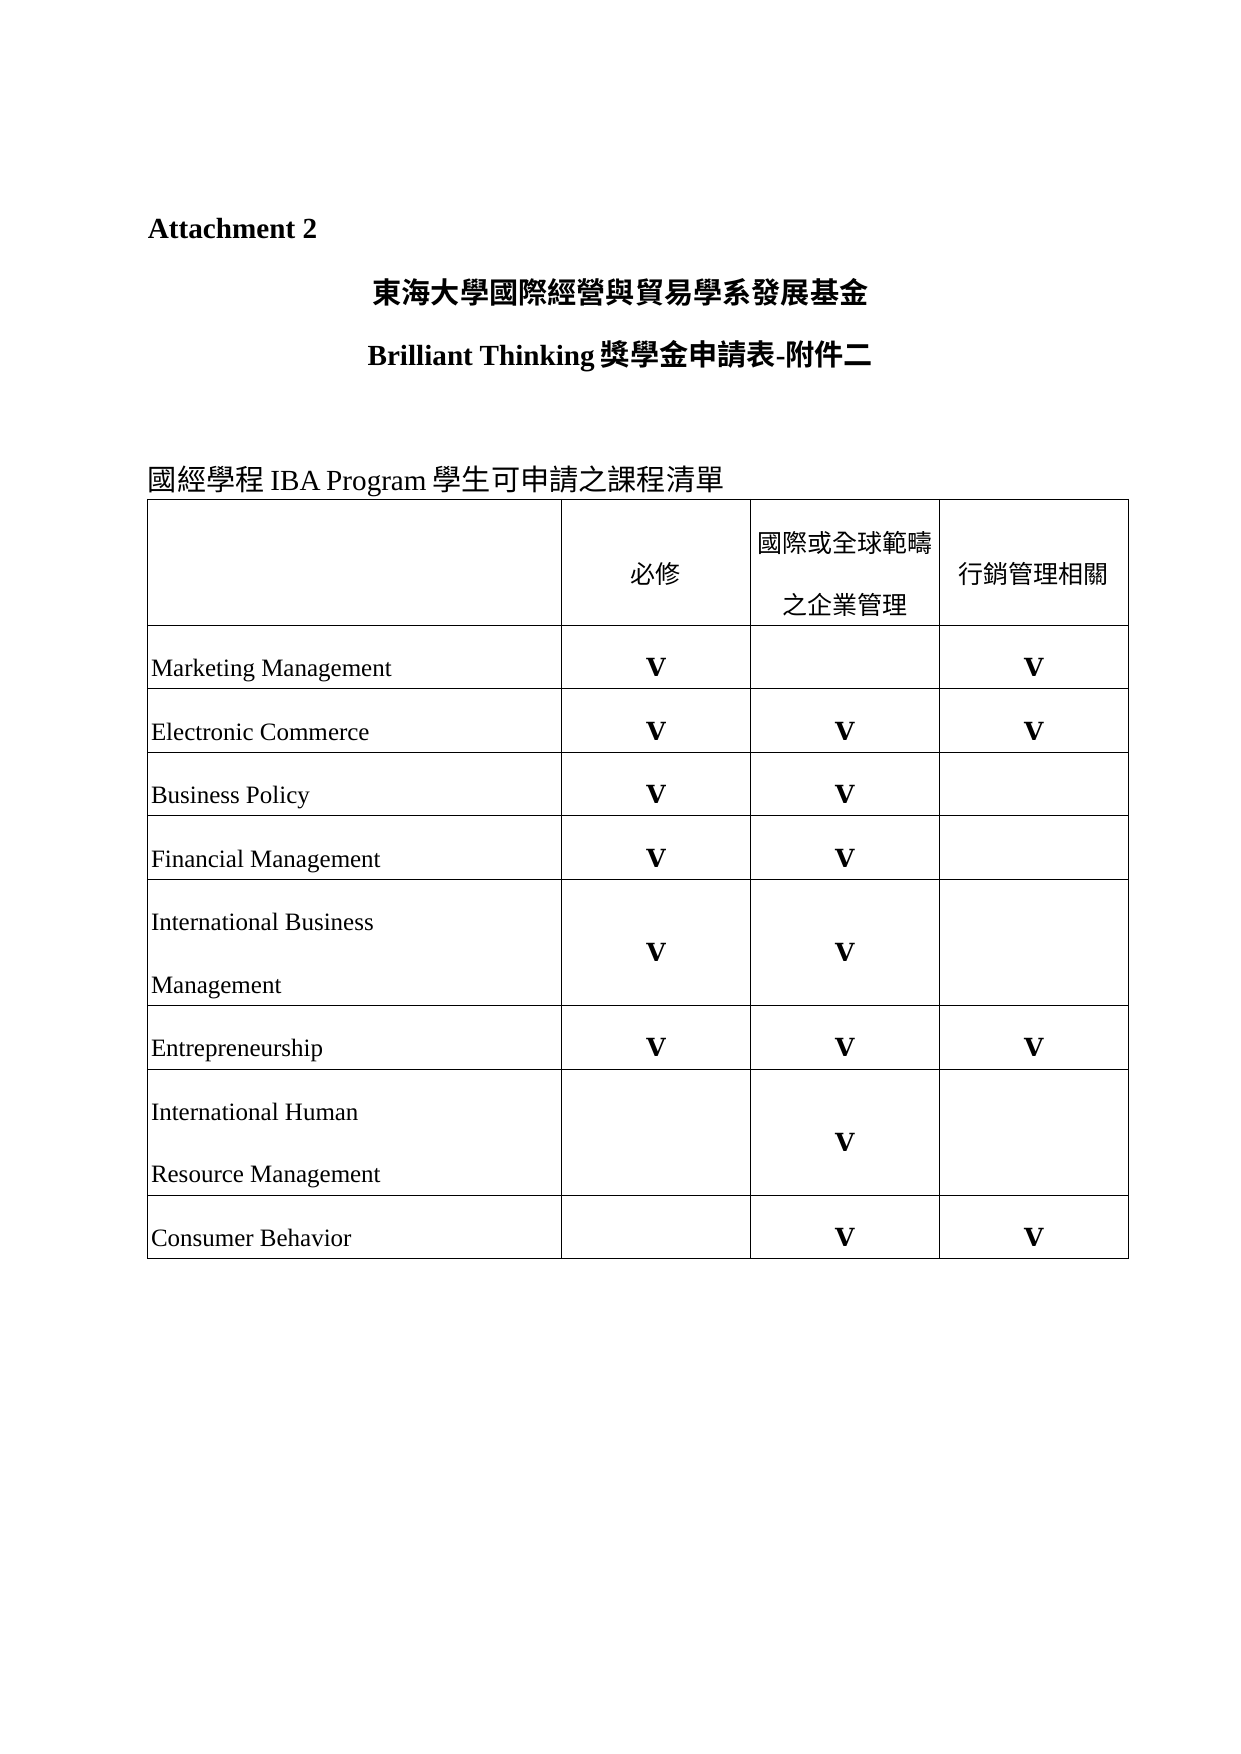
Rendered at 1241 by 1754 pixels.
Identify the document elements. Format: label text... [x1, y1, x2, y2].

table_cell Ⅴ [751, 1070, 939, 1194]
table_cell International Business Management [148, 880, 561, 1005]
text Attachment 2 [148, 186, 1092, 249]
table_cell Ⅴ [562, 816, 750, 879]
table_cell Ⅴ [940, 1196, 1128, 1258]
table_cell Ⅴ [751, 689, 939, 752]
table_cell Ⅴ [940, 689, 1128, 752]
table_cell Business Policy [148, 753, 561, 815]
table_header 國際或全球範疇 之企業管理 [751, 500, 939, 625]
table_cell Ⅴ [751, 816, 939, 879]
table_cell Ⅴ [940, 626, 1128, 688]
table_cell Ⅴ [562, 689, 750, 752]
text 國經學程IBA Program學生可申請之課程清單 [148, 436, 1092, 499]
table_cell Consumer Behavior [148, 1196, 561, 1258]
table_cell Ⅴ [751, 753, 939, 815]
table_cell [562, 1070, 750, 1194]
table_cell Financial Management [148, 816, 561, 879]
table_cell [940, 816, 1128, 879]
table_cell [562, 1196, 750, 1258]
table_cell Ⅴ [562, 880, 750, 1005]
table_cell Electronic Commerce [148, 689, 561, 752]
table_cell International Human Resource Management [148, 1070, 561, 1194]
table_cell Ⅴ [562, 1006, 750, 1068]
table_cell Ⅴ [751, 880, 939, 1005]
table_cell [940, 1070, 1128, 1194]
table_cell [940, 880, 1128, 1005]
table_header [148, 500, 561, 625]
table_cell Marketing Management [148, 626, 561, 688]
table_cell [940, 753, 1128, 815]
table_cell Ⅴ [751, 1006, 939, 1068]
table_cell Ⅴ [562, 626, 750, 688]
text Brilliant Thinking獎學金申請表-附件二 [148, 311, 1092, 374]
table_cell [751, 626, 939, 688]
text 東海大學國際經營與貿易學系發展基金 [148, 249, 1092, 311]
table_cell Ⅴ [751, 1196, 939, 1258]
table_header 必修 [562, 500, 750, 625]
table_cell Entrepreneurship [148, 1006, 561, 1068]
table_cell Ⅴ [562, 753, 750, 815]
table_header 行銷管理相關 [940, 500, 1128, 625]
table_cell Ⅴ [940, 1006, 1128, 1068]
